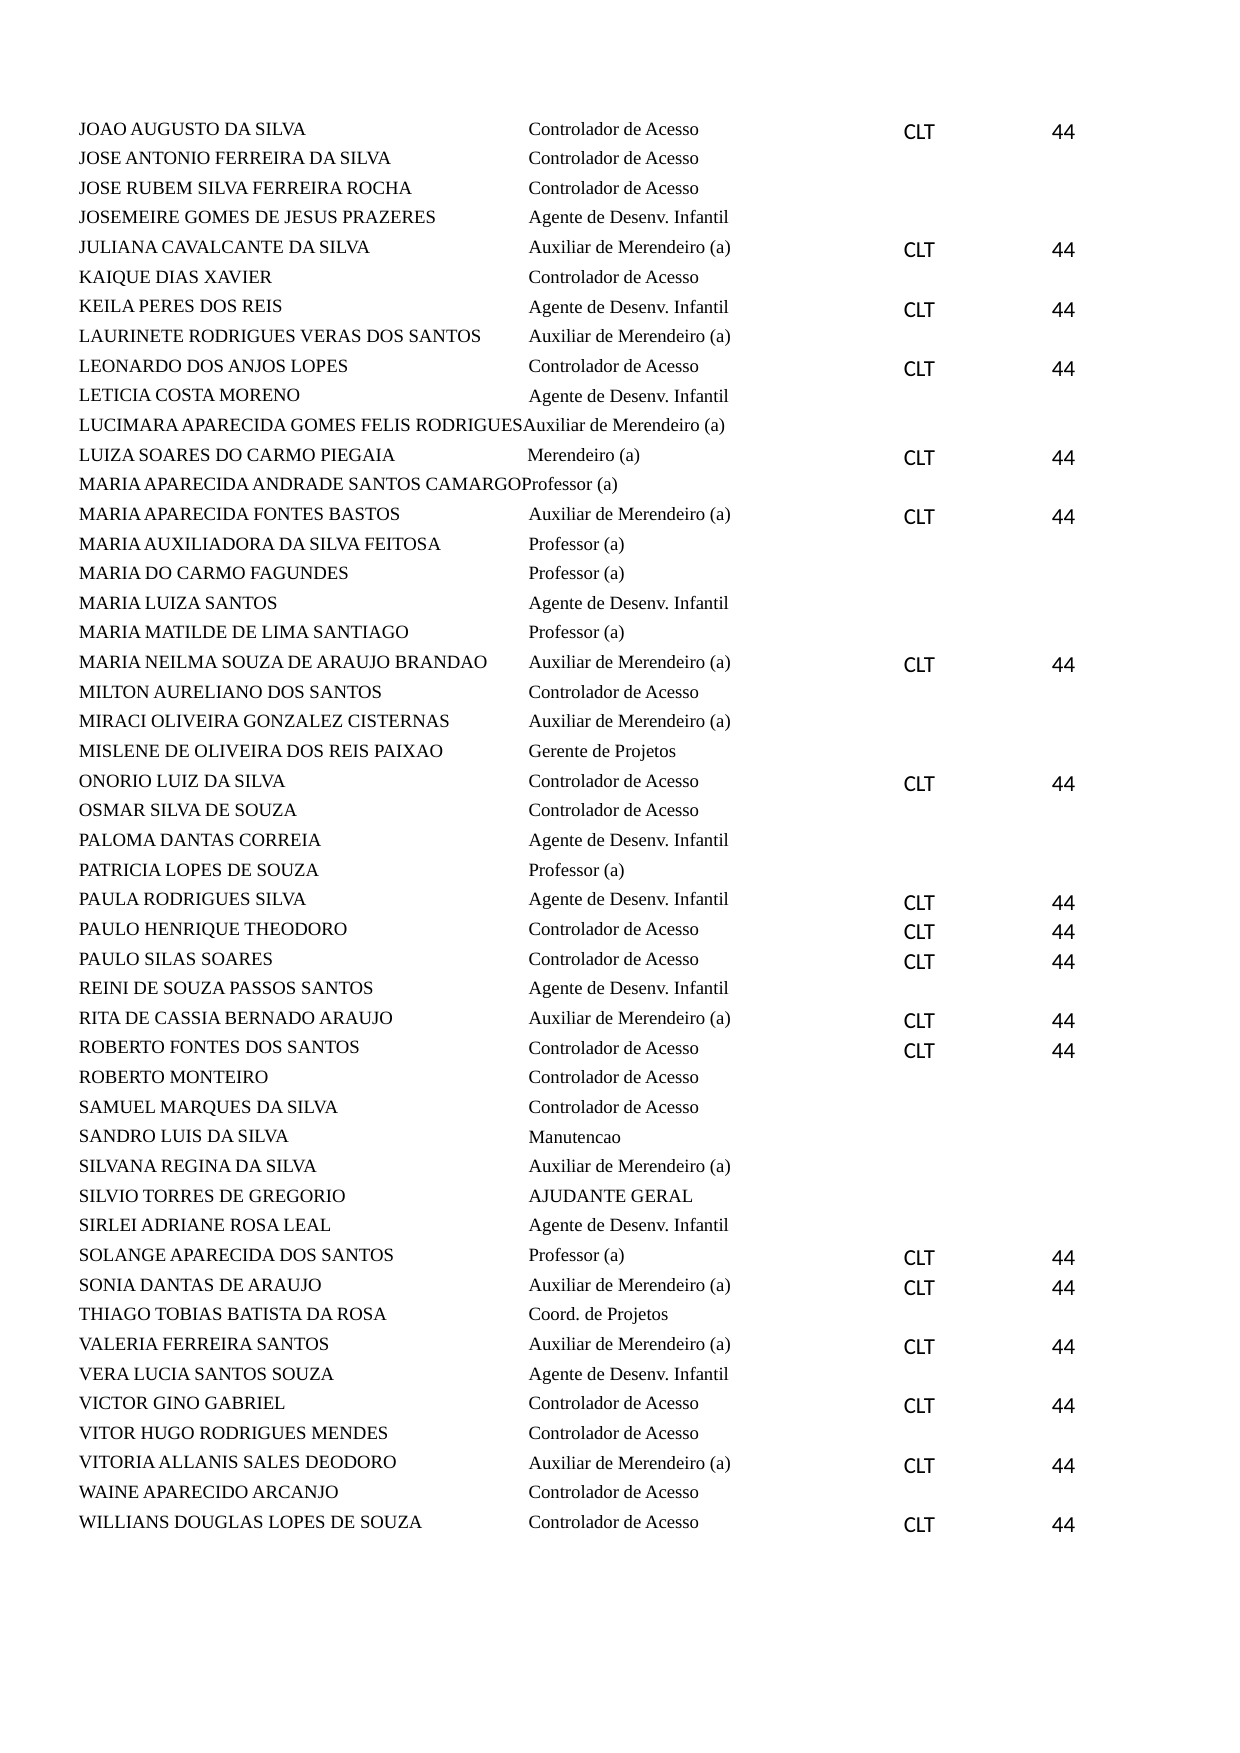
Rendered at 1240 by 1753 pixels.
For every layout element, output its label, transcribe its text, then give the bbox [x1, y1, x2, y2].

text VERA LUCIA SANTOS SOUZA [79, 1363, 419, 1384]
text JULIANA CAVALCANTE DA SILVA [79, 237, 461, 258]
text RITA DE CASSIA BERNADO ARAUJO [79, 1008, 423, 1028]
text KEILA PERES DOS REIS [79, 296, 309, 317]
text SONIA DANTAS DE ARAUJO [79, 1274, 423, 1295]
text Controlador de Acesso [528, 1097, 756, 1118]
text PAULO HENRIQUE THEODORO [79, 919, 375, 939]
text Controlador de Acesso [528, 919, 756, 939]
text Auxiliar de Merendeiro (a) [528, 1274, 756, 1295]
text Auxiliar de Merendeiro (a) [528, 1008, 756, 1029]
text 44 [1052, 892, 1100, 914]
text 44 [1052, 921, 1100, 944]
text Auxiliar de Merendeiro (a) [528, 1156, 756, 1177]
text CLT [903, 447, 961, 470]
text 44 [1052, 1455, 1100, 1478]
text 44 [1052, 299, 1100, 322]
text MARIA AUXILIADORA DA SILVA FEITOSA [79, 533, 476, 554]
text Manutencao [528, 1127, 756, 1147]
text CLT [903, 299, 961, 322]
text VITOR HUGO RODRIGUES MENDES [79, 1423, 448, 1443]
text PALOMA DANTAS CORREIA [79, 830, 351, 851]
text MARIA APARECIDA FONTES BASTOS [79, 504, 476, 524]
text Controlador de Acesso [528, 118, 756, 139]
text ROBERTO FONTES DOS SANTOS [79, 1037, 423, 1058]
text MISLENE DE OLIVEIRA DOS REIS PAIXAO [79, 741, 517, 762]
text 44 [1052, 1396, 1100, 1418]
text Auxiliar de Merendeiro (a) [528, 1452, 756, 1473]
text VALERIA FERREIRA SANTOS [79, 1334, 419, 1354]
text Agente de Desenv. Infantil [528, 593, 756, 613]
text JOSEMEIRE GOMES DE JESUS PRAZERES [79, 207, 461, 228]
text SAMUEL MARQUES DA SILVA [79, 1097, 369, 1117]
text Professor (a) [528, 533, 650, 554]
text WILLIANS DOUGLAS LOPES DE SOUZA [79, 1512, 448, 1532]
text Professor (a) [528, 563, 650, 584]
text SIRLEI ADRIANE ROSA LEAL [79, 1215, 423, 1236]
text CLT [903, 773, 961, 796]
text Agente de Desenv. Infantil [528, 385, 756, 406]
text 44 [1052, 358, 1100, 381]
text SANDRO LUIS DA SILVA [79, 1126, 369, 1147]
text LEONARDO DOS ANJOS LOPES [79, 355, 507, 376]
text 44 [1052, 1040, 1100, 1063]
text CLT [903, 506, 961, 529]
text ROBERTO MONTEIRO [79, 1067, 423, 1088]
text Controlador de Acesso [528, 1482, 756, 1503]
text Coord. de Projetos [528, 1304, 756, 1325]
text 44 [1052, 773, 1100, 796]
text PATRICIA LOPES DE SOUZA [79, 859, 349, 880]
text KAIQUE DIAS XAVIER [79, 267, 461, 287]
text MARIA DO CARMO FAGUNDES [79, 563, 476, 584]
text LUIZA SOARES DO CARMO PIEGAIA Merendeiro (a) [79, 444, 756, 465]
text THIAGO TOBIAS BATISTA DA ROSA [79, 1304, 419, 1325]
text 44 [1052, 239, 1100, 262]
text 44 [1052, 951, 1100, 974]
text 44 [1052, 1010, 1100, 1033]
text LAURINETE RODRIGUES VERAS DOS SANTOS [79, 326, 507, 347]
text Controlador de Acesso [528, 148, 756, 169]
text JOAO AUGUSTO DA SILVA [79, 118, 338, 139]
text CLT [903, 1010, 961, 1033]
text CLT [903, 1514, 961, 1537]
text CLT [903, 1277, 961, 1300]
text Agente de Desenv. Infantil [528, 296, 756, 317]
text 44 [1052, 506, 1100, 529]
text Auxiliar de Merendeiro (a) [528, 1334, 756, 1354]
text Controlador de Acesso [528, 267, 756, 287]
text SILVIO TORRES DE GREGORIO [79, 1186, 423, 1206]
text 44 [1052, 121, 1100, 144]
text LUCIMARA APARECIDA GOMES FELIS RODRIGUESAuxiliar de Merendeiro (a) [79, 415, 756, 436]
text CLT [903, 1336, 961, 1359]
text 44 [1052, 447, 1100, 470]
text 44 [1052, 654, 1100, 677]
text SILVANA REGINA DA SILVA [79, 1156, 353, 1177]
text Controlador de Acesso [528, 1512, 756, 1533]
text Auxiliar de Merendeiro (a) [528, 652, 756, 673]
text Controlador de Acesso [528, 178, 756, 198]
text Auxiliar de Merendeiro (a) [528, 237, 756, 258]
text PAULA RODRIGUES SILVA [79, 889, 338, 910]
text JOSE ANTONIO FERREIRA DA SILVA [79, 148, 461, 169]
text ONORIO LUIZ DA SILVA [79, 771, 517, 791]
text SOLANGE APARECIDA DOS SANTOS [79, 1245, 423, 1266]
text Agente de Desenv. Infantil [528, 889, 756, 910]
text 44 [1052, 1336, 1100, 1359]
text Agente de Desenv. Infantil [528, 1363, 756, 1384]
text VITORIA ALLANIS SALES DEODORO [79, 1452, 448, 1473]
text Auxiliar de Merendeiro (a) [528, 326, 756, 347]
text MILTON AURELIANO DOS SANTOS [79, 682, 517, 702]
text Controlador de Acesso [528, 1067, 756, 1088]
text CLT [903, 239, 961, 262]
text CLT [903, 1455, 961, 1478]
text CLT [903, 1247, 961, 1270]
text CLT [903, 654, 961, 677]
text MARIA APARECIDA ANDRADE SANTOS CAMARGOProfessor (a) [79, 474, 756, 495]
text WAINE APARECIDO ARCANJO [79, 1482, 448, 1503]
text VICTOR GINO GABRIEL [79, 1393, 419, 1414]
text CLT [903, 1040, 961, 1063]
text Controlador de Acesso [528, 1423, 756, 1444]
text Controlador de Acesso [528, 1037, 756, 1058]
text 44 [1052, 1247, 1100, 1270]
text CLT [903, 951, 961, 974]
text CLT [903, 358, 961, 381]
text CLT [903, 921, 961, 944]
text Auxiliar de Merendeiro (a) [528, 504, 756, 524]
text Controlador de Acesso [528, 682, 756, 702]
text OSMAR SILVA DE SOUZA [79, 800, 327, 821]
text Gerente de Projetos [528, 741, 756, 762]
text Controlador de Acesso [528, 356, 756, 377]
text Agente de Desenv. Infantil [528, 207, 756, 228]
text LETICIA COSTA MORENO [79, 385, 507, 406]
text CLT [903, 121, 961, 144]
text Controlador de Acesso [528, 1393, 756, 1414]
text Professor (a) [528, 859, 756, 880]
text Controlador de Acesso [528, 948, 756, 969]
text Auxiliar de Merendeiro (a) [528, 711, 756, 732]
text Professor (a) [528, 1245, 756, 1266]
text Professor (a) [528, 622, 756, 643]
text 44 [1052, 1514, 1100, 1537]
text Agente de Desenv. Infantil [528, 978, 756, 999]
text PAULO SILAS SOARES [79, 948, 375, 969]
text MIRACI OLIVEIRA GONZALEZ CISTERNAS [79, 711, 517, 732]
text MARIA MATILDE DE LIMA SANTIAGO [79, 622, 517, 643]
text Agente de Desenv. Infantil [528, 1215, 756, 1236]
text Controlador de Acesso [528, 800, 756, 821]
text JOSE RUBEM SILVA FERREIRA ROCHA [79, 178, 461, 198]
text Agente de Desenv. Infantil [528, 830, 756, 851]
text CLT [903, 892, 961, 914]
text CLT [903, 1396, 961, 1418]
text MARIA NEILMA SOUZA DE ARAUJO BRANDAO [79, 652, 517, 673]
text REINI DE SOUZA PASSOS SANTOS [79, 978, 423, 999]
text Controlador de Acesso [528, 770, 756, 791]
text AJUDANTE GERAL [528, 1186, 756, 1206]
text MARIA LUIZA SANTOS [79, 593, 476, 613]
text 44 [1052, 1277, 1100, 1300]
